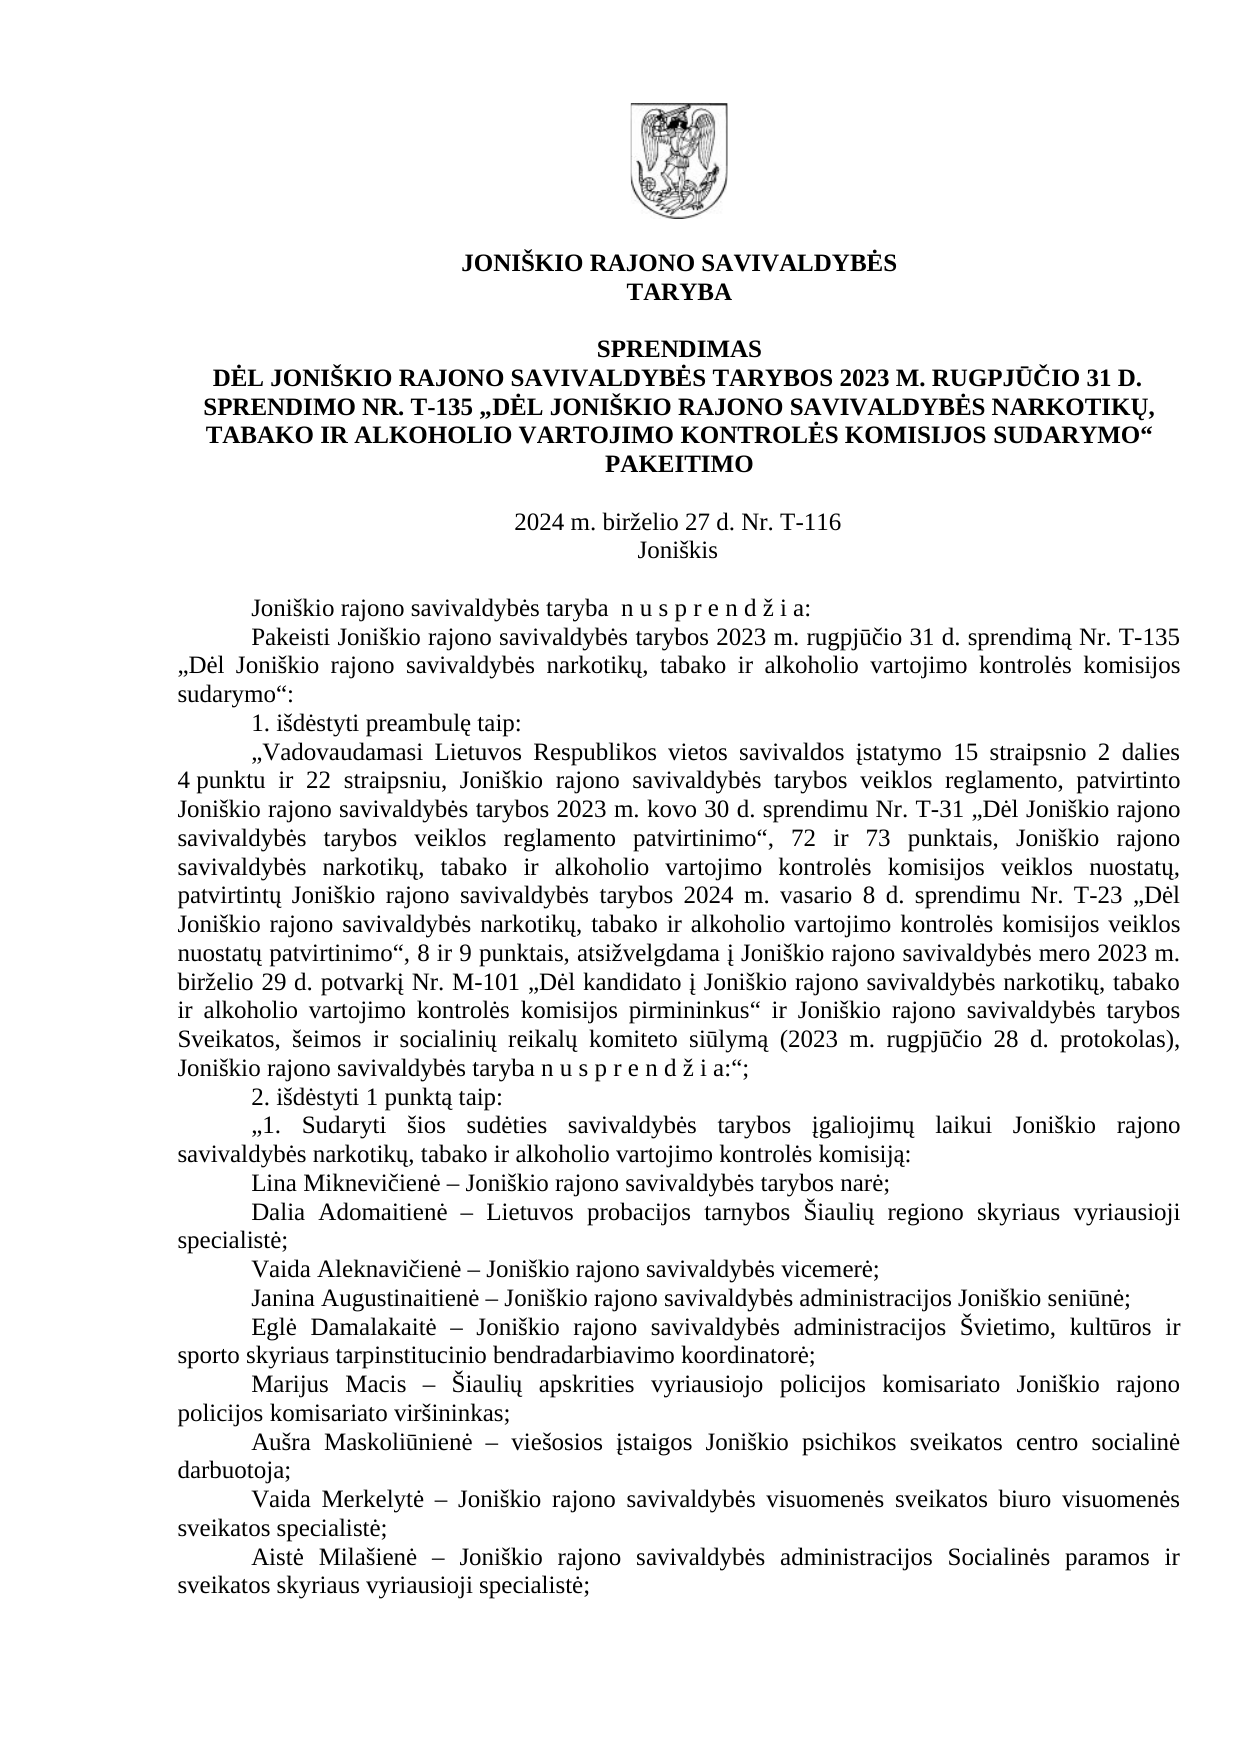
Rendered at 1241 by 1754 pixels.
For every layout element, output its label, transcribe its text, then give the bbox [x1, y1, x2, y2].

text Vaida Merkelytė – Joniškio rajono savivaldybės visuomenės sveikatos biuro visuomenės sveikatos specialistė; [177, 1484, 1181, 1542]
text SPRENDIMAS [177, 334, 1181, 363]
text „1. Sudaryti šios sudėties savivaldybės tarybos įgaliojimų laikui Joniškio rajono savivaldybės narkotikų, tabako ir alkoholio vartojimo kontrolės komisiją: [177, 1110, 1181, 1168]
text 2. išdėstyti 1 punktą taip: [177, 1082, 1181, 1110]
text Joniškio rajono savivaldybės taryba n u s p r e n d ž i a: [177, 593, 1181, 622]
text Dalia Adomaitienė – Lietuvos probacijos tarnybos Šiaulių regiono skyriaus vyriausioji specialistė; [177, 1197, 1181, 1254]
text dėl jONIŠKIO RAJONO SAVIVALDYBĖS TARYBOS 2023 m. rugpjūčio 31 D. SPRENDIMO NR. T-135 „DĖL JONIŠKIO RAJONO SAVIVALDYBĖS NARKOTIKŲ, TABAKO IR ALKOHOLIO VARTOJIMO KONTROLĖS KOMISIJOS SUDARYMO“ PAKEITIMO [174, 363, 1181, 478]
text Joniškio rajono savivaldybės TARYBA [177, 248, 1181, 305]
text 2024 m. birželio 27 d. Nr. T-116 [174, 507, 1181, 535]
text Aušra Maskoliūnienė – viešosios įstaigos Joniškio psichikos sveikatos centro socialinė darbuotoja; [177, 1427, 1181, 1484]
text 1. išdėstyti preambulę taip: [177, 708, 1181, 737]
text Janina Augustinaitienė – Joniškio rajono savivaldybės administracijos Joniškio seniūnė; [177, 1283, 1181, 1312]
text „Vadovaudamasi Lietuvos Respublikos vietos savivaldos įstatymo 15 straipsnio 2 dalies 4 punktu ir 22 straipsniu, Joniškio rajono savivaldybės tarybos veiklos reglamento, patvirtinto Joniškio rajono savivaldybės tarybos 2023 m. kovo 30 d. sprendimu Nr. T-31 „Dėl Joniškio rajono savivaldybės tarybos veiklos reglamento patvirtinimo“, 72 ir 73 punktais, Joniškio rajono savivaldybės narkotikų, tabako ir alkoholio vartojimo kontrolės komisijos veiklos nuostatų, patvirtintų Joniškio rajono savivaldybės tarybos 2024 m. vasario 8 d. sprendimu Nr. T-23 „Dėl Joniškio rajono savivaldybės narkotikų, tabako ir alkoholio vartojimo kontrolės komisijos veiklos nuostatų patvirtinimo“, 8 ir 9 punktais, atsižvelgdama į Joniškio rajono savivaldybės mero 2023 m. birželio 29 d. potvarkį Nr. M-101 „Dėl kandidato į Joniškio rajono savivaldybės narkotikų, tabako ir alkoholio vartojimo kontrolės komisijos pirmininkus“ ir Joniškio rajono savivaldybės tarybos Sveikatos, šeimos ir socialinių reikalų komiteto siūlymą (2023 m. rugpjūčio 28 d. protokolas), Joniškio rajono savivaldybės taryba n u s p r e n d ž i a:“; [177, 737, 1181, 1082]
text Lina Miknevičienė – Joniškio rajono savivaldybės tarybos narė; [177, 1168, 1181, 1197]
text Joniškis [174, 535, 1181, 564]
text Marijus Macis – Šiaulių apskrities vyriausiojo policijos komisariato Joniškio rajono policijos komisariato viršininkas; [177, 1369, 1181, 1427]
text Eglė Damalakaitė – Joniškio rajono savivaldybės administracijos Švietimo, kultūros ir sporto skyriaus tarpinstitucinio bendradarbiavimo koordinatorė; [177, 1312, 1181, 1369]
text Pakeisti Joniškio rajono savivaldybės tarybos 2023 m. rugpjūčio 31 d. sprendimą Nr. T-135 „Dėl Joniškio rajono savivaldybės narkotikų, tabako ir alkoholio vartojimo kontrolės komisijos sudarymo“: [177, 622, 1181, 708]
text Vaida Aleknavičienė – Joniškio rajono savivaldybės vicemerė; [177, 1254, 1181, 1283]
text Aistė Milašienė – Joniškio rajono savivaldybės administracijos Socialinės paramos ir sveikatos skyriaus vyriausioji specialistė; [177, 1542, 1181, 1599]
